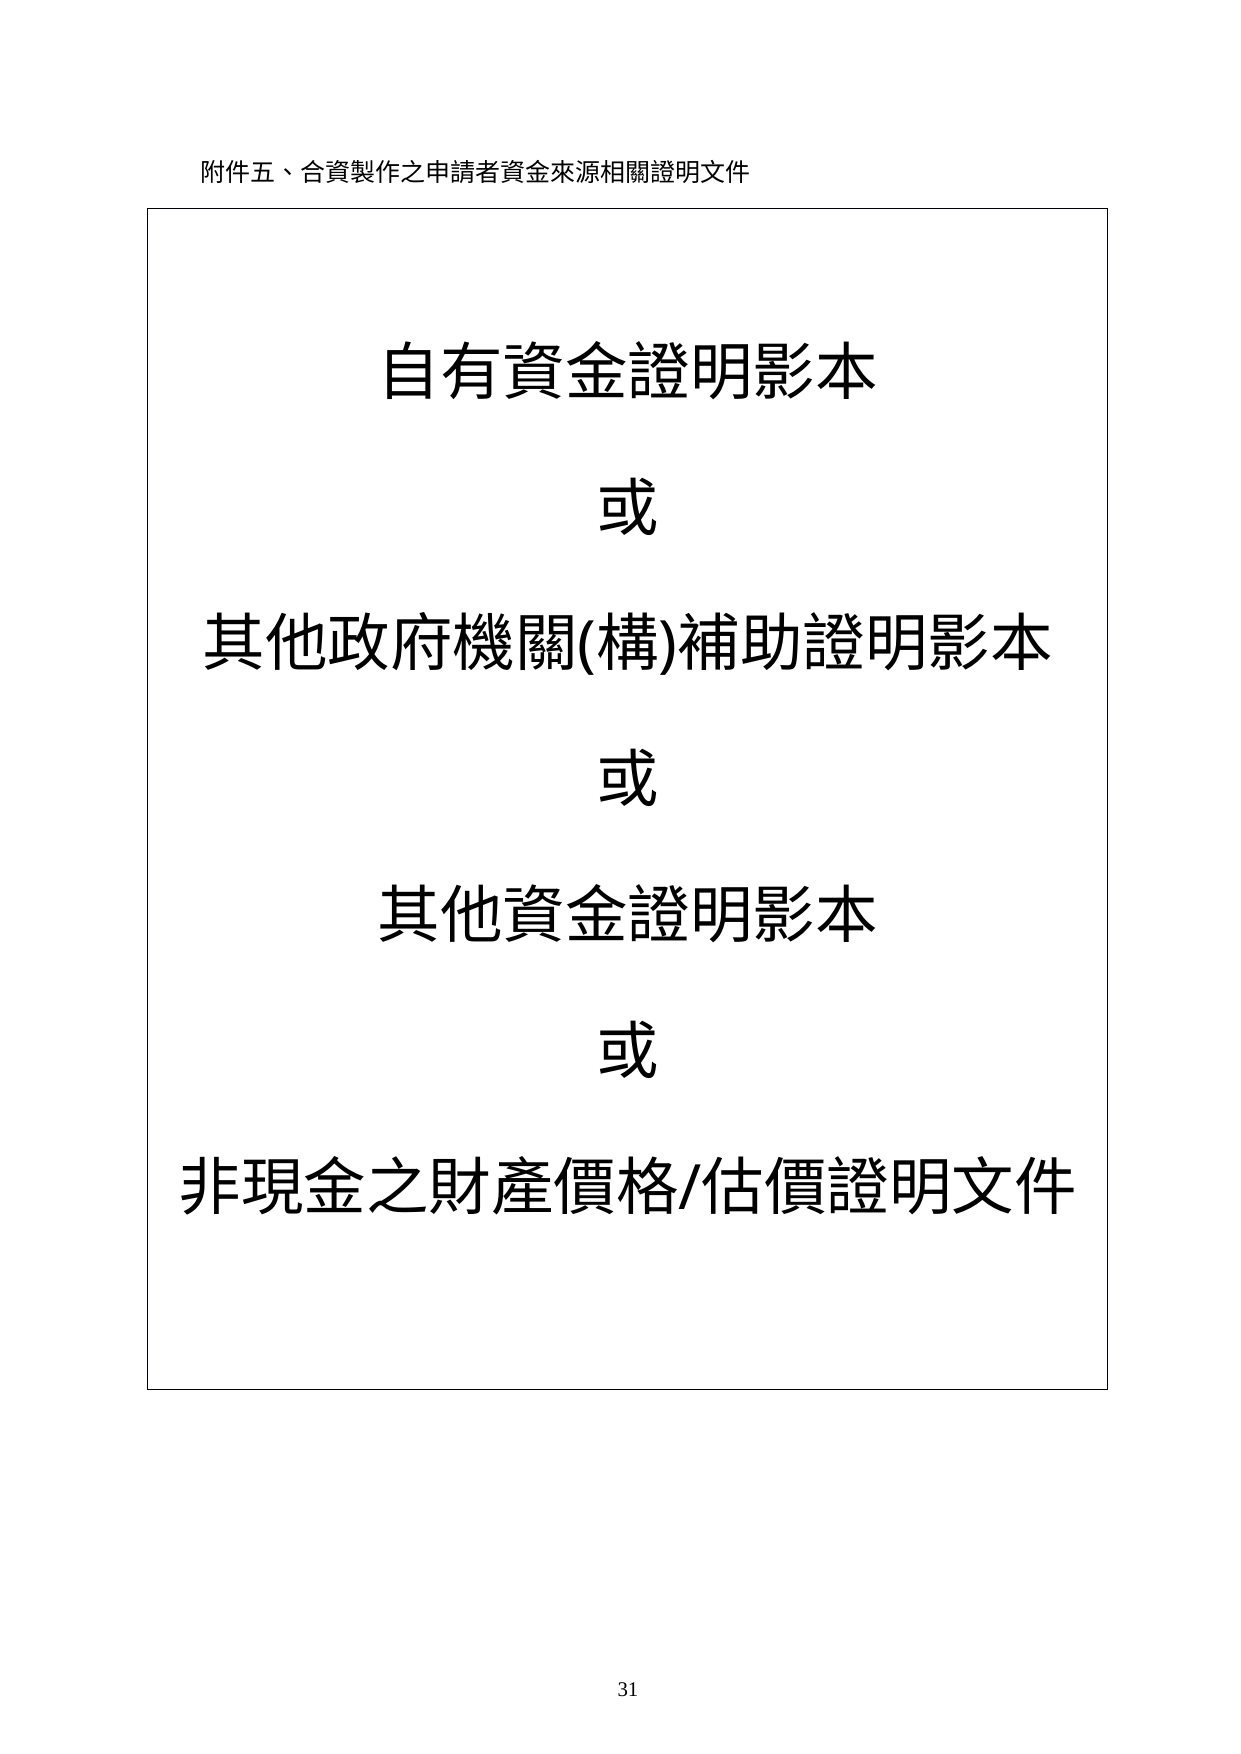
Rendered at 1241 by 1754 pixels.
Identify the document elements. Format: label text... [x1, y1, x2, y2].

subtitle 附件五、合資製作之申請者資金來源相關證明文件 [200, 148, 1107, 189]
table_header 自有資金證明影本 或 其他政府機關(構)補助證明影本 或 其他資金證明影本 或 非現金之財產價格/估價證明文件 [148, 209, 1107, 1389]
